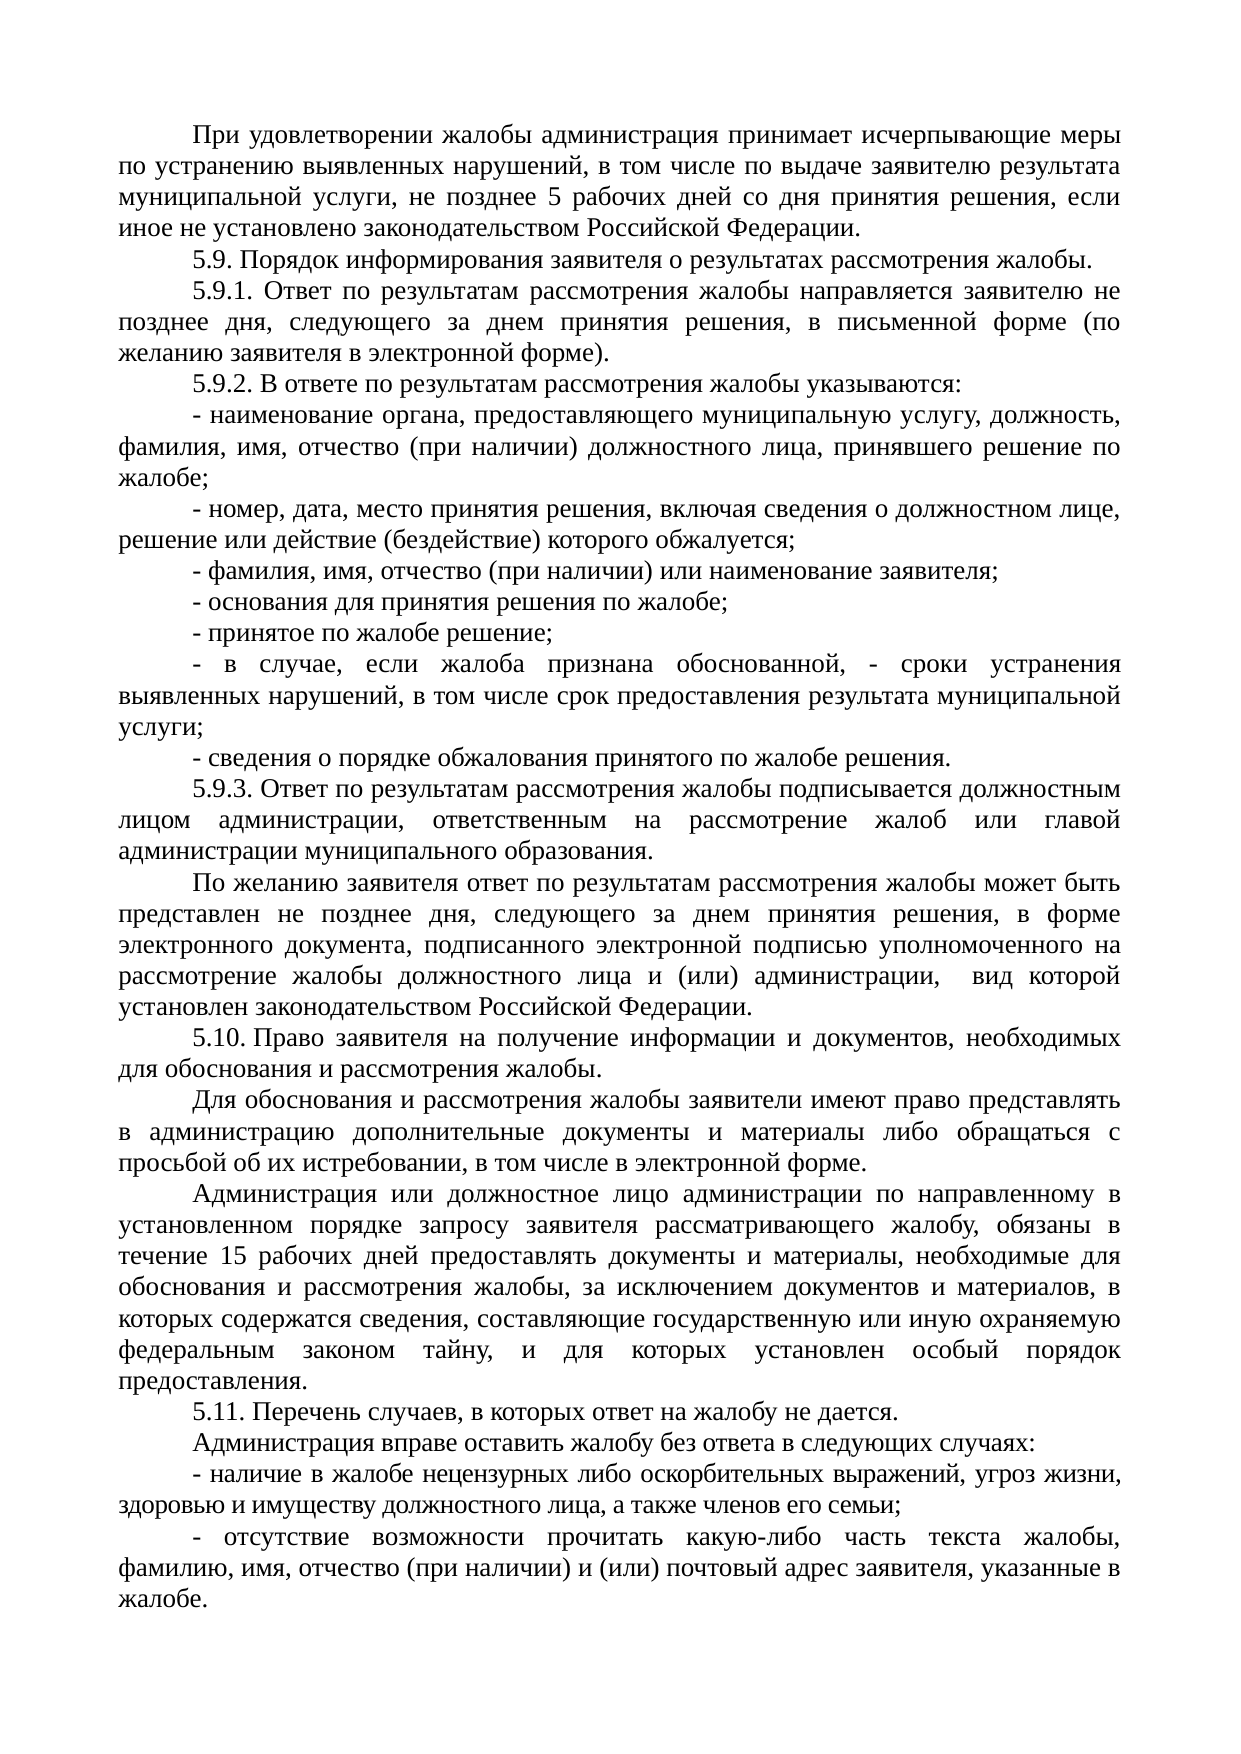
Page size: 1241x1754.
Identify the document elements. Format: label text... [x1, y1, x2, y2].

text - в случае, если жалоба признана обоснованной, - сроки устранения выявленных нарушений, в том числе срок предоставления результата муниципальной услуги; [118, 648, 1122, 741]
text 5.11. Перечень случаев, в которых ответ на жалобу не дается. [118, 1395, 1122, 1426]
text 5.9.2. В ответе по результатам рассмотрения жалобы указываются: [118, 367, 1122, 398]
text 5.9.3. Ответ по результатам рассмотрения жалобы подписывается должностным лицом администрации, ответственным на рассмотрение жалоб или главой администрации муниципального образования. [118, 772, 1122, 866]
text По желанию заявителя ответ по результатам рассмотрения жалобы может быть представлен не позднее дня, следующего за днем принятия решения, в форме электронного документа, подписанного электронной подписью уполномоченного на рассмотрение жалобы должностного лица и (или) администрации, вид которой установлен законодательством Российской Федерации. [118, 866, 1122, 1021]
text - наличие в жалобе нецензурных либо оскорбительных выражений, угроз жизни, здоровью и имуществу должностного лица, а также членов его семьи; [118, 1457, 1122, 1520]
text - номер, дата, место принятия решения, включая сведения о должностном лице, решение или действие (бездействие) которого обжалуется; [118, 492, 1122, 554]
text - сведения о порядке обжалования принятого по жалобе решения. [118, 741, 1122, 772]
text - основания для принятия решения по жалобе; [118, 585, 1122, 616]
text 5.9.1. Ответ по результатам рассмотрения жалобы направляется заявителю не позднее дня, следующего за днем принятия решения, в письменной форме (по желанию заявителя в электронной форме). [118, 274, 1122, 367]
subtitle Администрация или должностное лицо администрации по направленному в установленном порядке запросу заявителя рассматривающего жалобу, обязаны в течение 15 рабочих дней предоставлять документы и материалы, необходимые для обоснования и рассмотрения жалобы, за исключением документов и материалов, в которых содержатся сведения, составляющие государственную или иную охраняемую федеральным законом тайну, и для которых установлен особый порядок предоставления. [118, 1177, 1122, 1395]
text - принятое по жалобе решение; [118, 616, 1122, 648]
text Для обоснования и рассмотрения жалобы заявители имеют право представлять в администрацию дополнительные документы и материалы либо обращаться с просьбой об их истребовании, в том числе в электронной форме. [118, 1084, 1122, 1177]
text 5.9. Порядок информирования заявителя о результатах рассмотрения жалобы. [118, 243, 1122, 274]
text - отсутствие возможности прочитать какую-либо часть текста жалобы, фамилию, имя, отчество (при наличии) и (или) почтовый адрес заявителя, указанные в жалобе. [118, 1520, 1122, 1613]
text - фамилия, имя, отчество (при наличии) или наименование заявителя; [118, 554, 1122, 585]
text - наименование органа, предоставляющего муниципальную услугу, должность, фамилия, имя, отчество (при наличии) должностного лица, принявшего решение по жалобе; [118, 398, 1122, 492]
text 5.10. Право заявителя на получение информации и документов, необходимых для обоснования и рассмотрения жалобы. [118, 1021, 1122, 1084]
text Администрация вправе оставить жалобу без ответа в следующих случаях: [118, 1426, 1122, 1457]
text При удовлетворении жалобы администрация принимает исчерпывающие меры по устранению выявленных нарушений, в том числе по выдаче заявителю результата муниципальной услуги, не позднее 5 рабочих дней со дня принятия решения, если иное не установлено законодательством Российской Федерации. [118, 118, 1122, 243]
